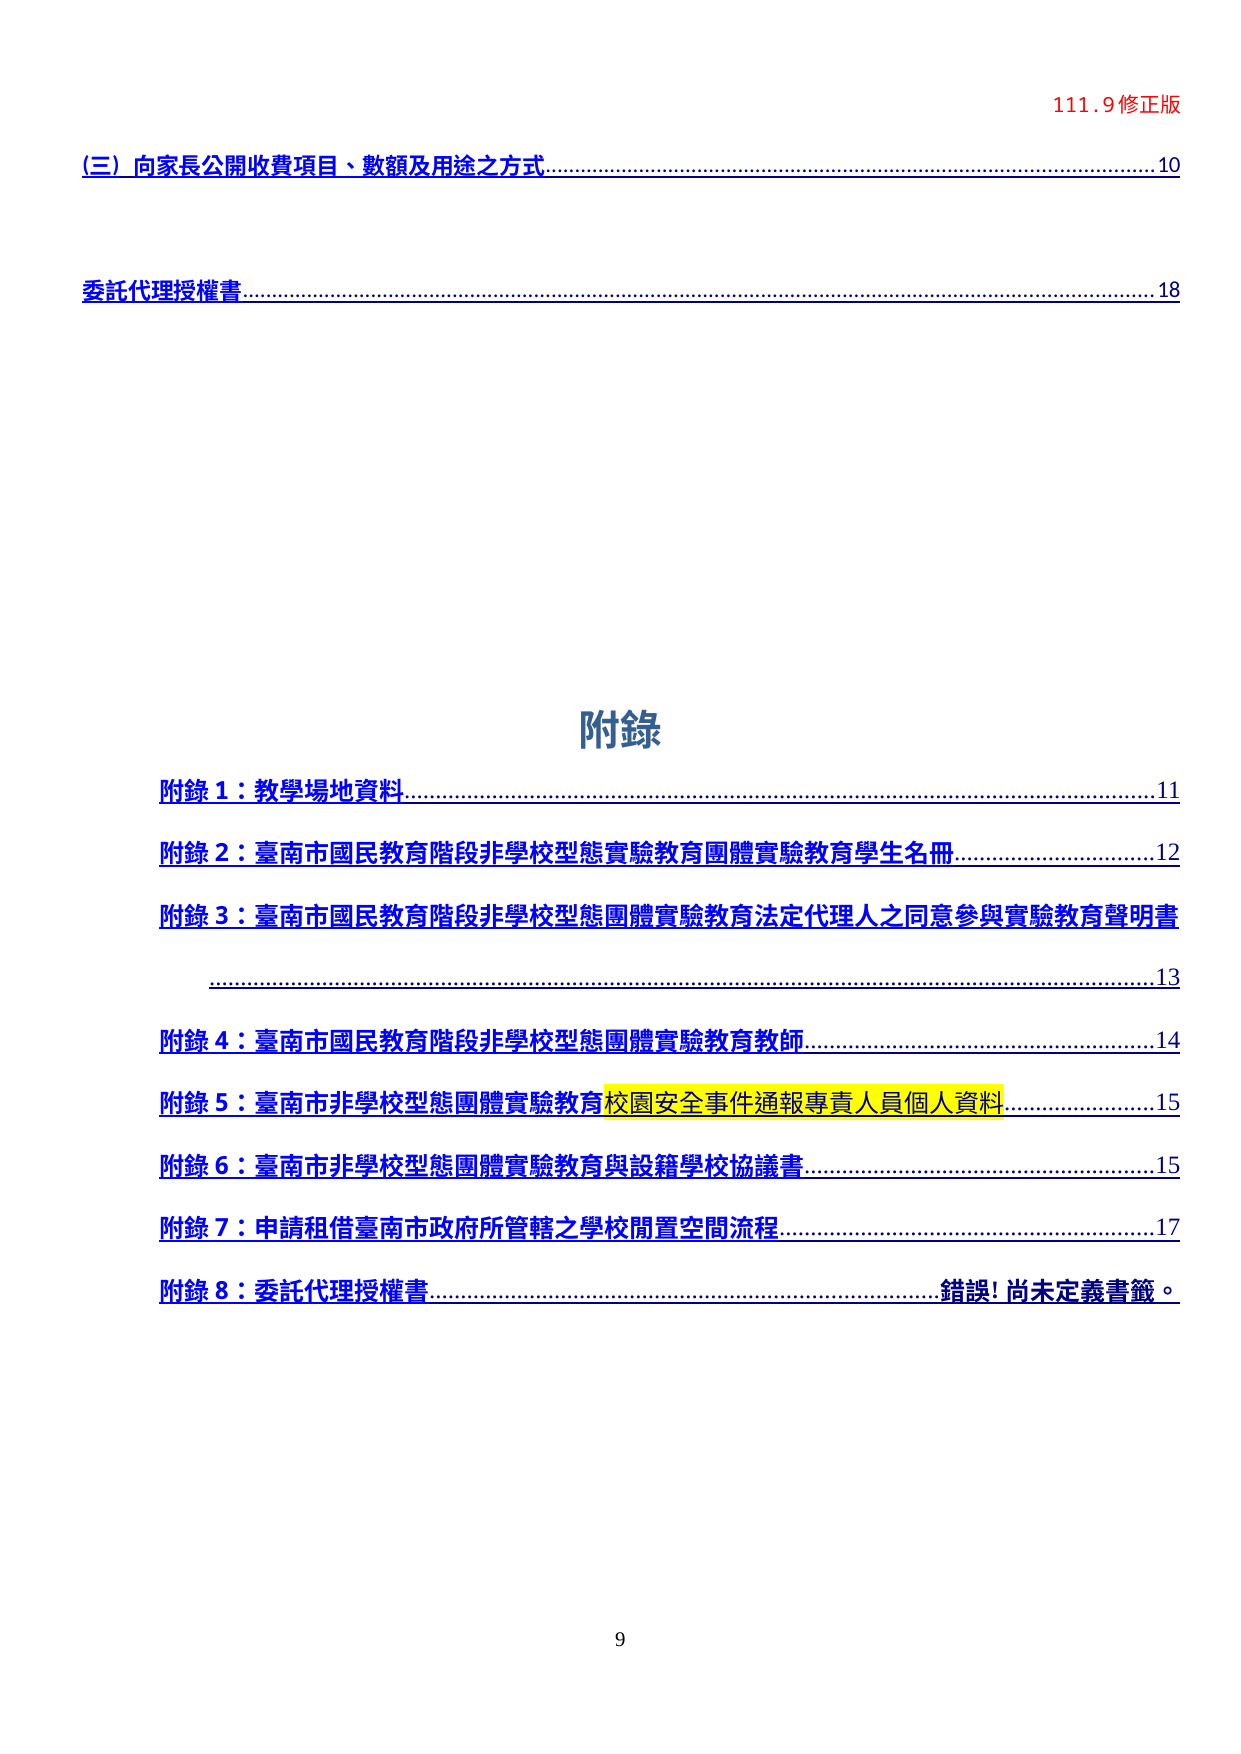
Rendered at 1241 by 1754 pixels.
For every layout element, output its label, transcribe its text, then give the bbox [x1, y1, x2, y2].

text 附錄5：臺南市非學校型態團體實驗教育校園安全事件通報專責人員個人資料 15 [159, 1060, 1181, 1123]
text 附錄6：臺南市非學校型態團體實驗教育與設籍學校協議書 15 [159, 1123, 1181, 1185]
text 附錄 [59, 685, 1181, 748]
text 附錄1：教學場地資料 11 [159, 748, 1181, 810]
text (三) 向家長公開收費項目、數額及用途之方式 10 [82, 123, 1181, 185]
text 附錄2：臺南市國民教育階段非學校型態實驗教育團體實驗教育學生名冊 12 [159, 810, 1181, 873]
text 附錄4：臺南市國民教育階段非學校型態團體實驗教育教師 14 [159, 998, 1181, 1060]
text 附錄8：委託代理授權書 錯誤! 尚未定義書籤。 [159, 1248, 1181, 1310]
text 附錄7：申請租借臺南市政府所管轄之學校閒置空間流程 17 [159, 1185, 1181, 1248]
text 附錄3：臺南市國民教育階段非學校型態團體實驗教育法定代理人之同意參與實驗教育聲明書 13 [159, 873, 1181, 998]
text 委託代理授權書 18 [82, 248, 1181, 310]
